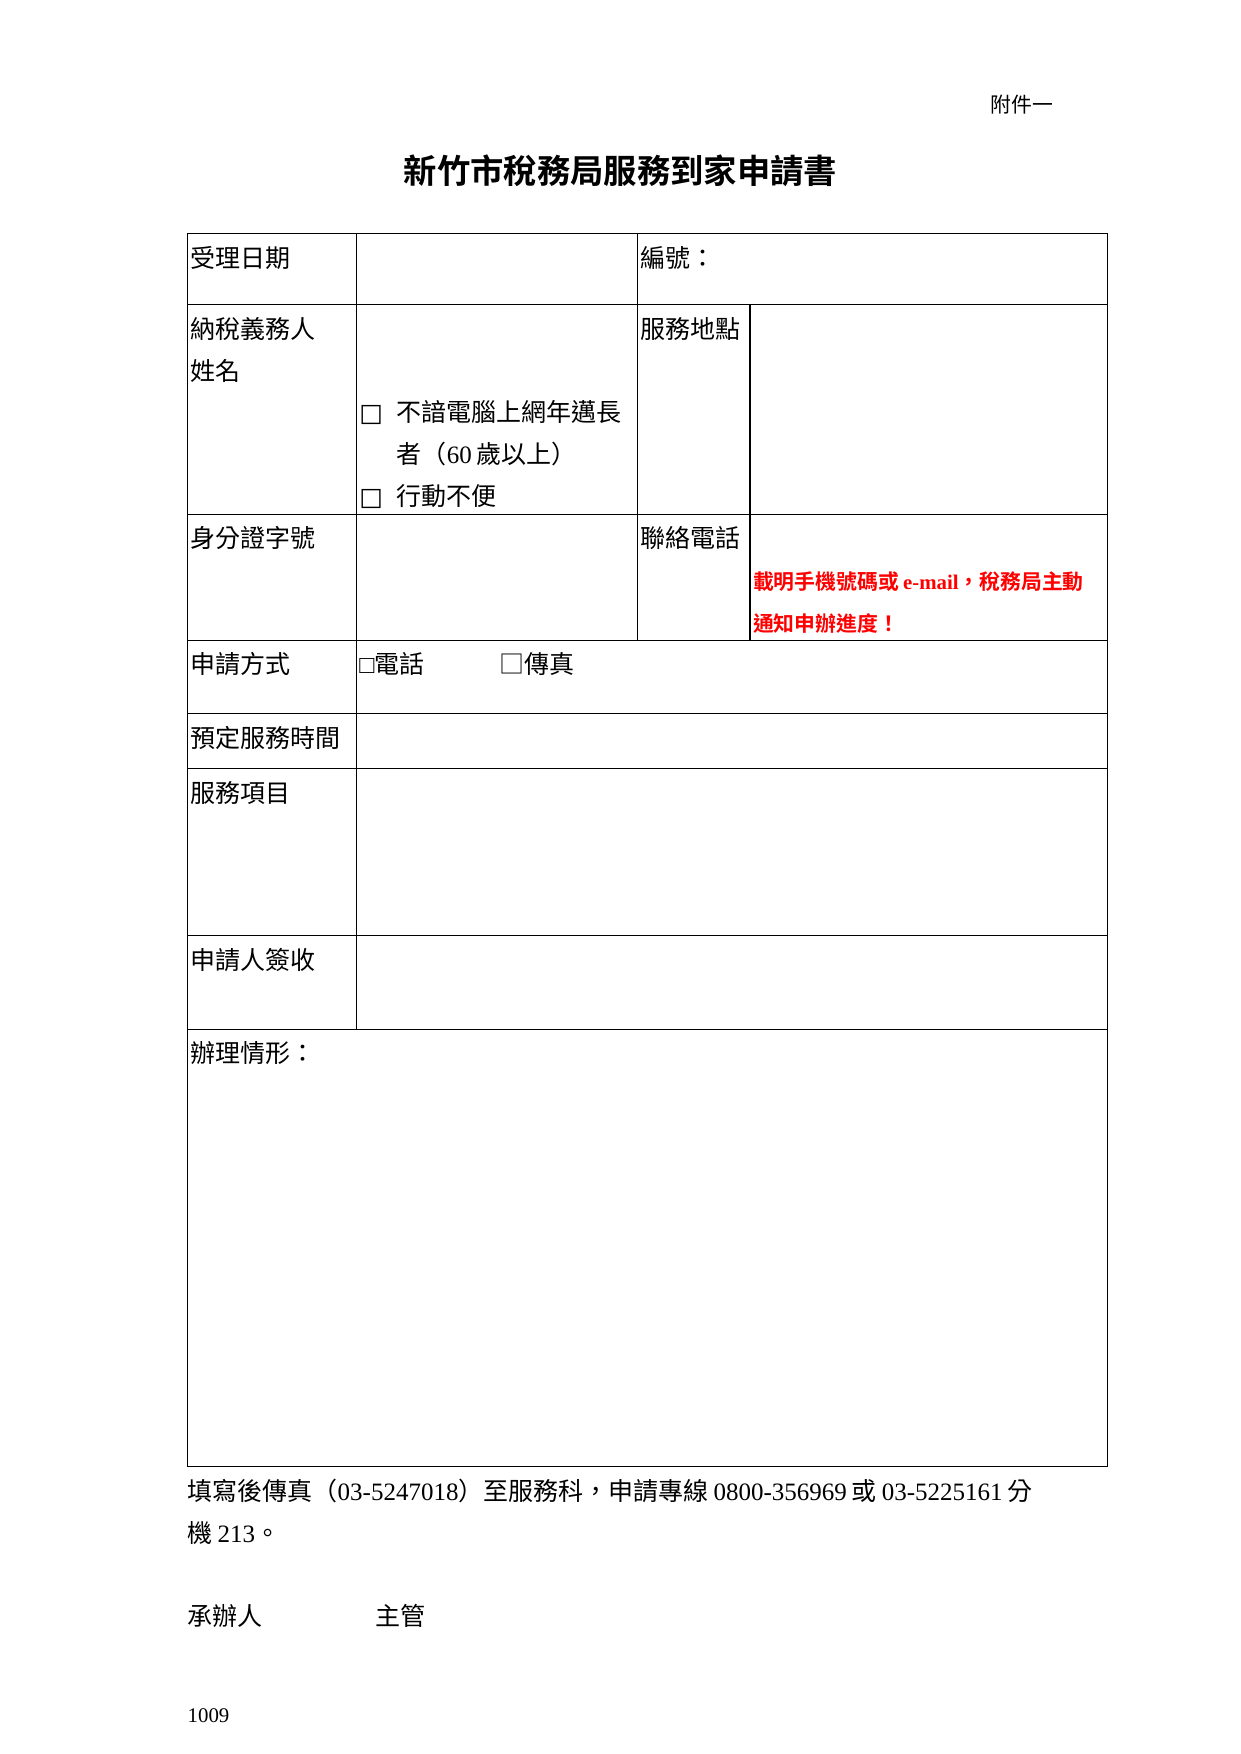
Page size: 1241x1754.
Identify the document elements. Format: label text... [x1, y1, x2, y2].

table_cell 辦理情形： [188, 1030, 1107, 1466]
table_cell 聯絡電話 [638, 515, 749, 639]
table_header 編號： [638, 234, 1107, 304]
table_cell 申請方式 [188, 641, 356, 713]
table_cell 不諳電腦上網年邁長者（60歲以上） 行動不便 [357, 305, 637, 513]
table_cell [357, 714, 1107, 768]
table_cell 預定服務時間 [188, 714, 356, 768]
table_header 受理日期 [188, 234, 356, 304]
text 新竹市稅務局服務到家申請書 [187, 150, 1053, 233]
table_cell 服務地點 [638, 305, 749, 513]
table_cell 申請人簽收 [188, 936, 356, 1028]
table_cell 納稅義務人 姓名 [188, 305, 356, 513]
table_header [357, 234, 637, 304]
table_cell □電話 □傳真 [357, 641, 1107, 713]
text 承辦人 主管 [187, 1592, 1053, 1634]
table_cell 載明手機號碼或e-mail，稅務局主動通知申辦進度！ [751, 515, 1107, 639]
table_cell 身分證字號 [188, 515, 356, 639]
table_cell [357, 769, 1107, 935]
table_cell 服務項目 [188, 769, 356, 935]
table_cell [357, 515, 637, 639]
table_cell [751, 305, 1107, 513]
table_cell [357, 936, 1107, 1028]
text 填寫後傳真（03-5247018）至服務科，申請專線0800-356969或03-5225161分機213。 [187, 1467, 1053, 1550]
